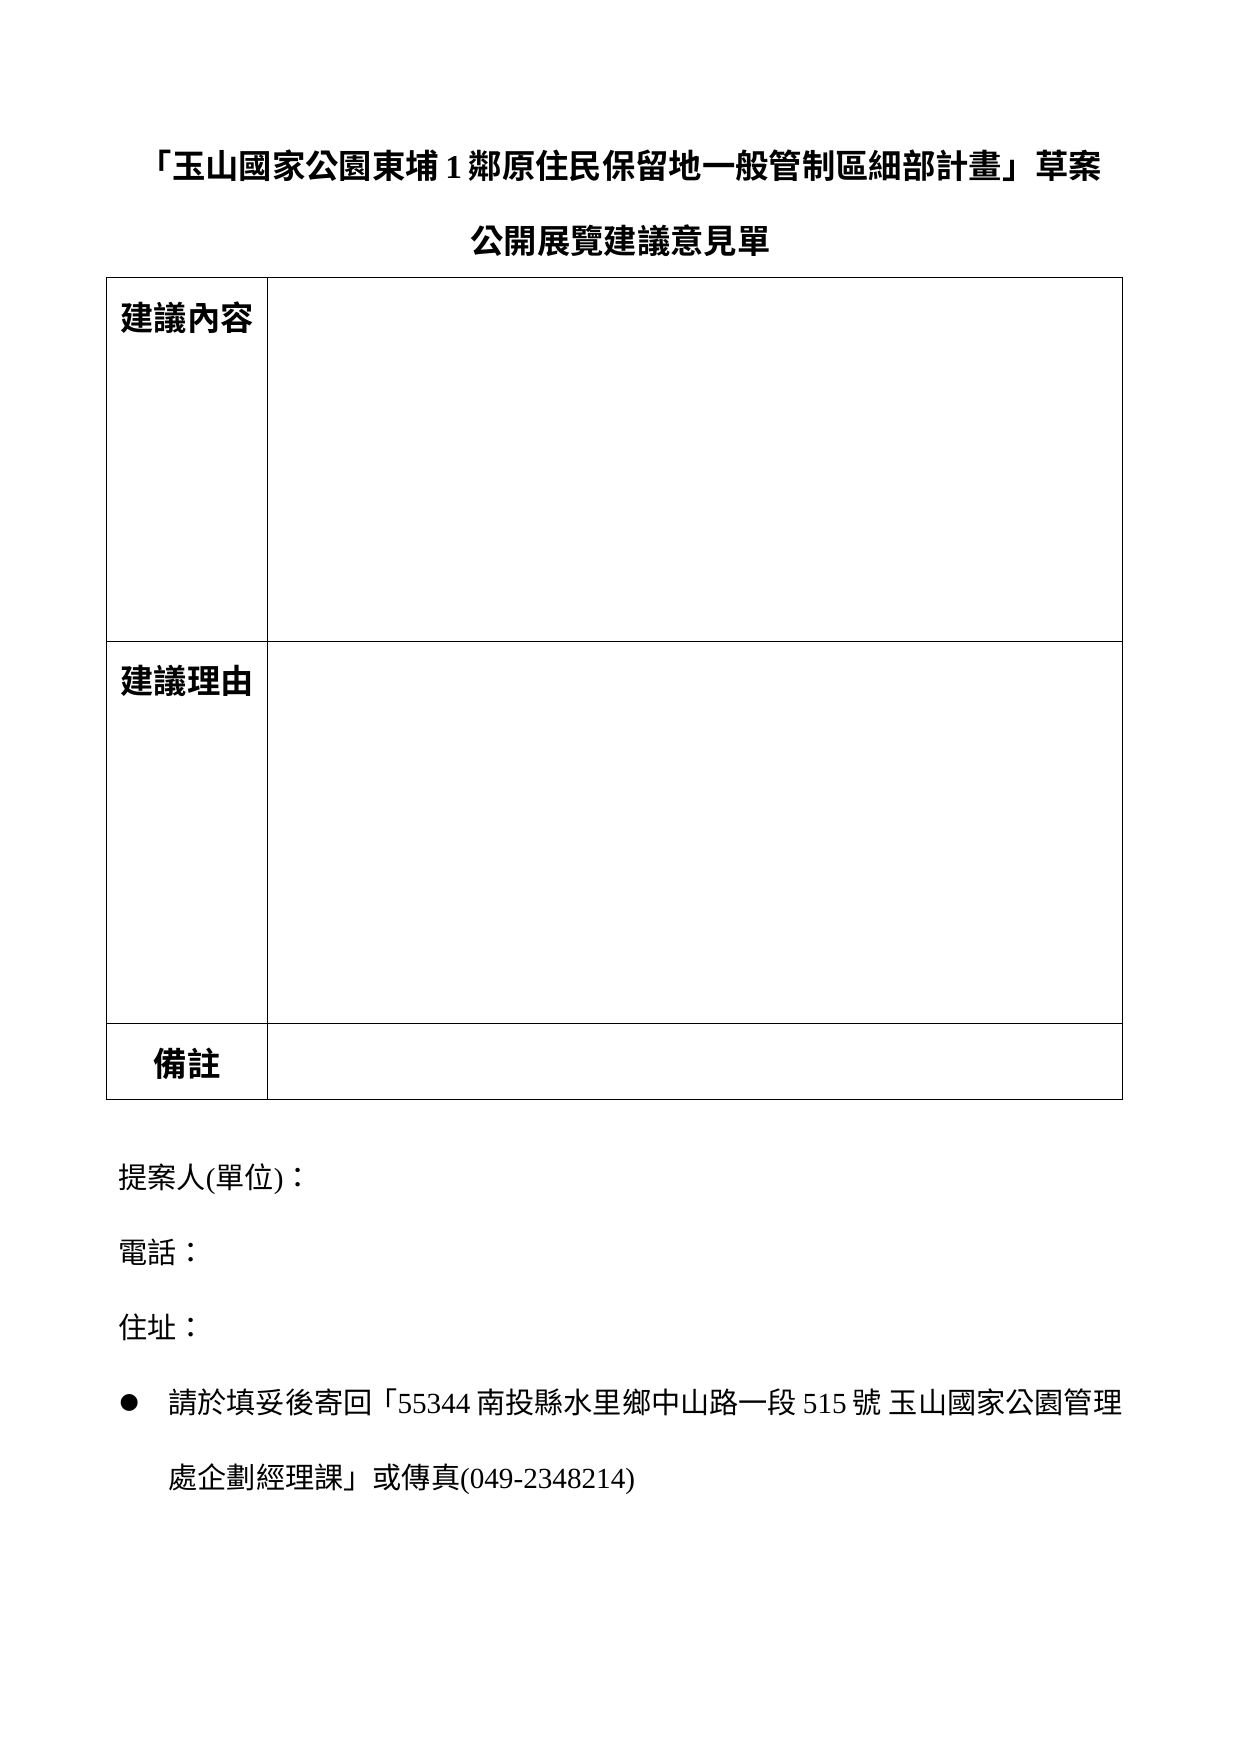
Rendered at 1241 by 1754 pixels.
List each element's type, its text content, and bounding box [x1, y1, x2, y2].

table_header [268, 278, 1122, 641]
table_cell [268, 1024, 1122, 1099]
table_cell 建議理由 [107, 642, 267, 1023]
text 提案人(單位)： [118, 1138, 1122, 1213]
table_cell 備註 [107, 1024, 267, 1099]
list 請於填妥後寄回「55344南投縣水里鄉中山路一段515號 玉山國家公園管理處企劃經理課」或傳真(049-2348214) [118, 1363, 1122, 1513]
text 住址： [118, 1288, 1122, 1363]
text 「玉山國家公園東埔1鄰原住民保留地一般管制區細部計畫」草案 [118, 127, 1122, 202]
text 電話： [118, 1213, 1122, 1288]
table_cell [268, 642, 1122, 1023]
table_header 建議內容 [107, 278, 267, 641]
text 公開展覽建議意見單 [118, 202, 1122, 277]
